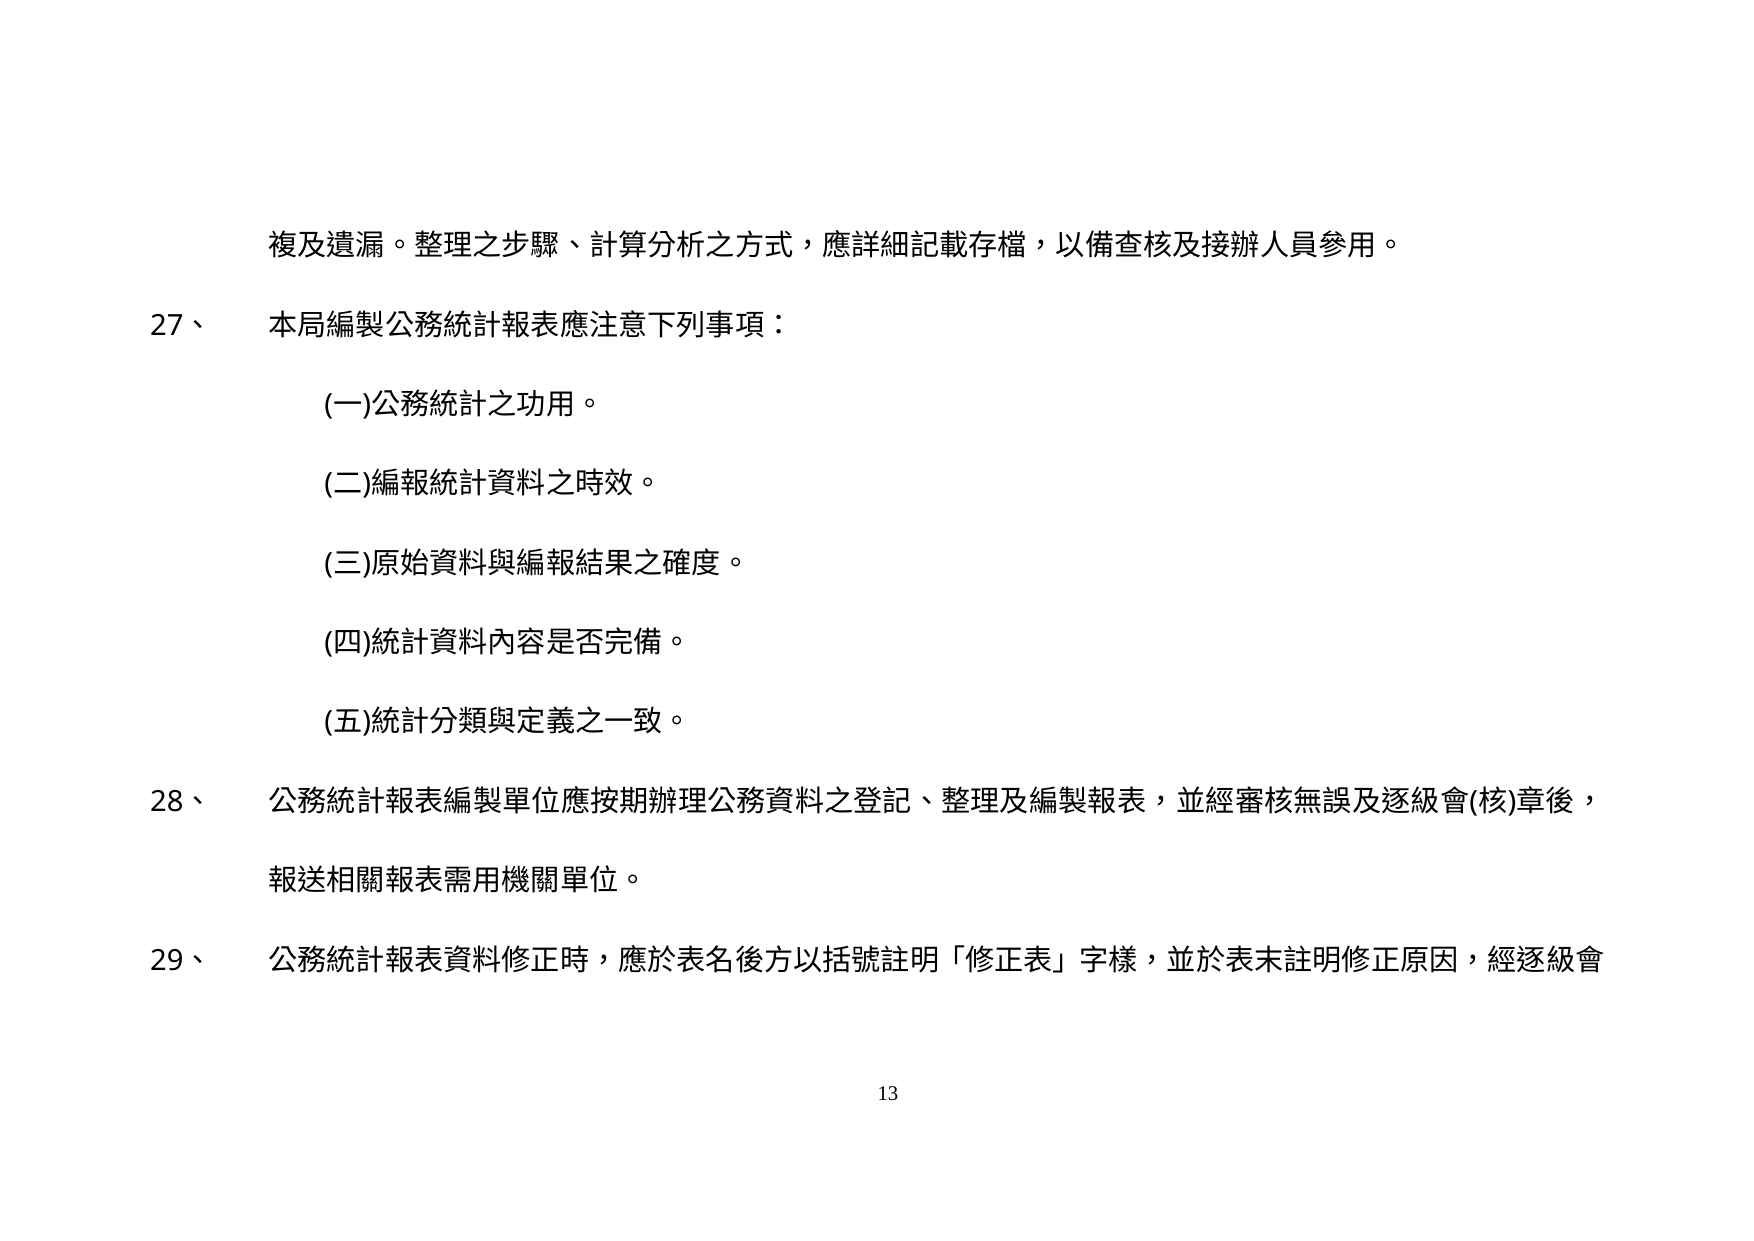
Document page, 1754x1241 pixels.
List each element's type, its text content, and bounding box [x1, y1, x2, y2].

list 本局編製公務統計報表應注意下列事項： [150, 283, 1604, 362]
list (五)統計分類與定義之一致。 [274, 679, 1604, 759]
list 公務統計報表資料修正時，應於表名後方以括號註明「修正表」字樣，並於表末註明修正原因，經逐級會 [150, 918, 1604, 997]
list (二)編報統計資料之時效。 [274, 441, 1604, 521]
list (四)統計資料內容是否完備。 [274, 600, 1604, 679]
list 複及遺漏。整理之步驟、計算分析之方式，應詳細記載存檔，以備查核及接辦人員參用。 [150, 203, 1604, 283]
list 公務統計報表編製單位應按期辦理公務資料之登記、整理及編製報表，並經審核無誤及逐級會(核)章後，報送相關報表需用機關單位。 [150, 759, 1604, 918]
list (三)原始資料與編報結果之確度。 [274, 521, 1604, 600]
list (一)公務統計之功用。 [274, 362, 1604, 441]
